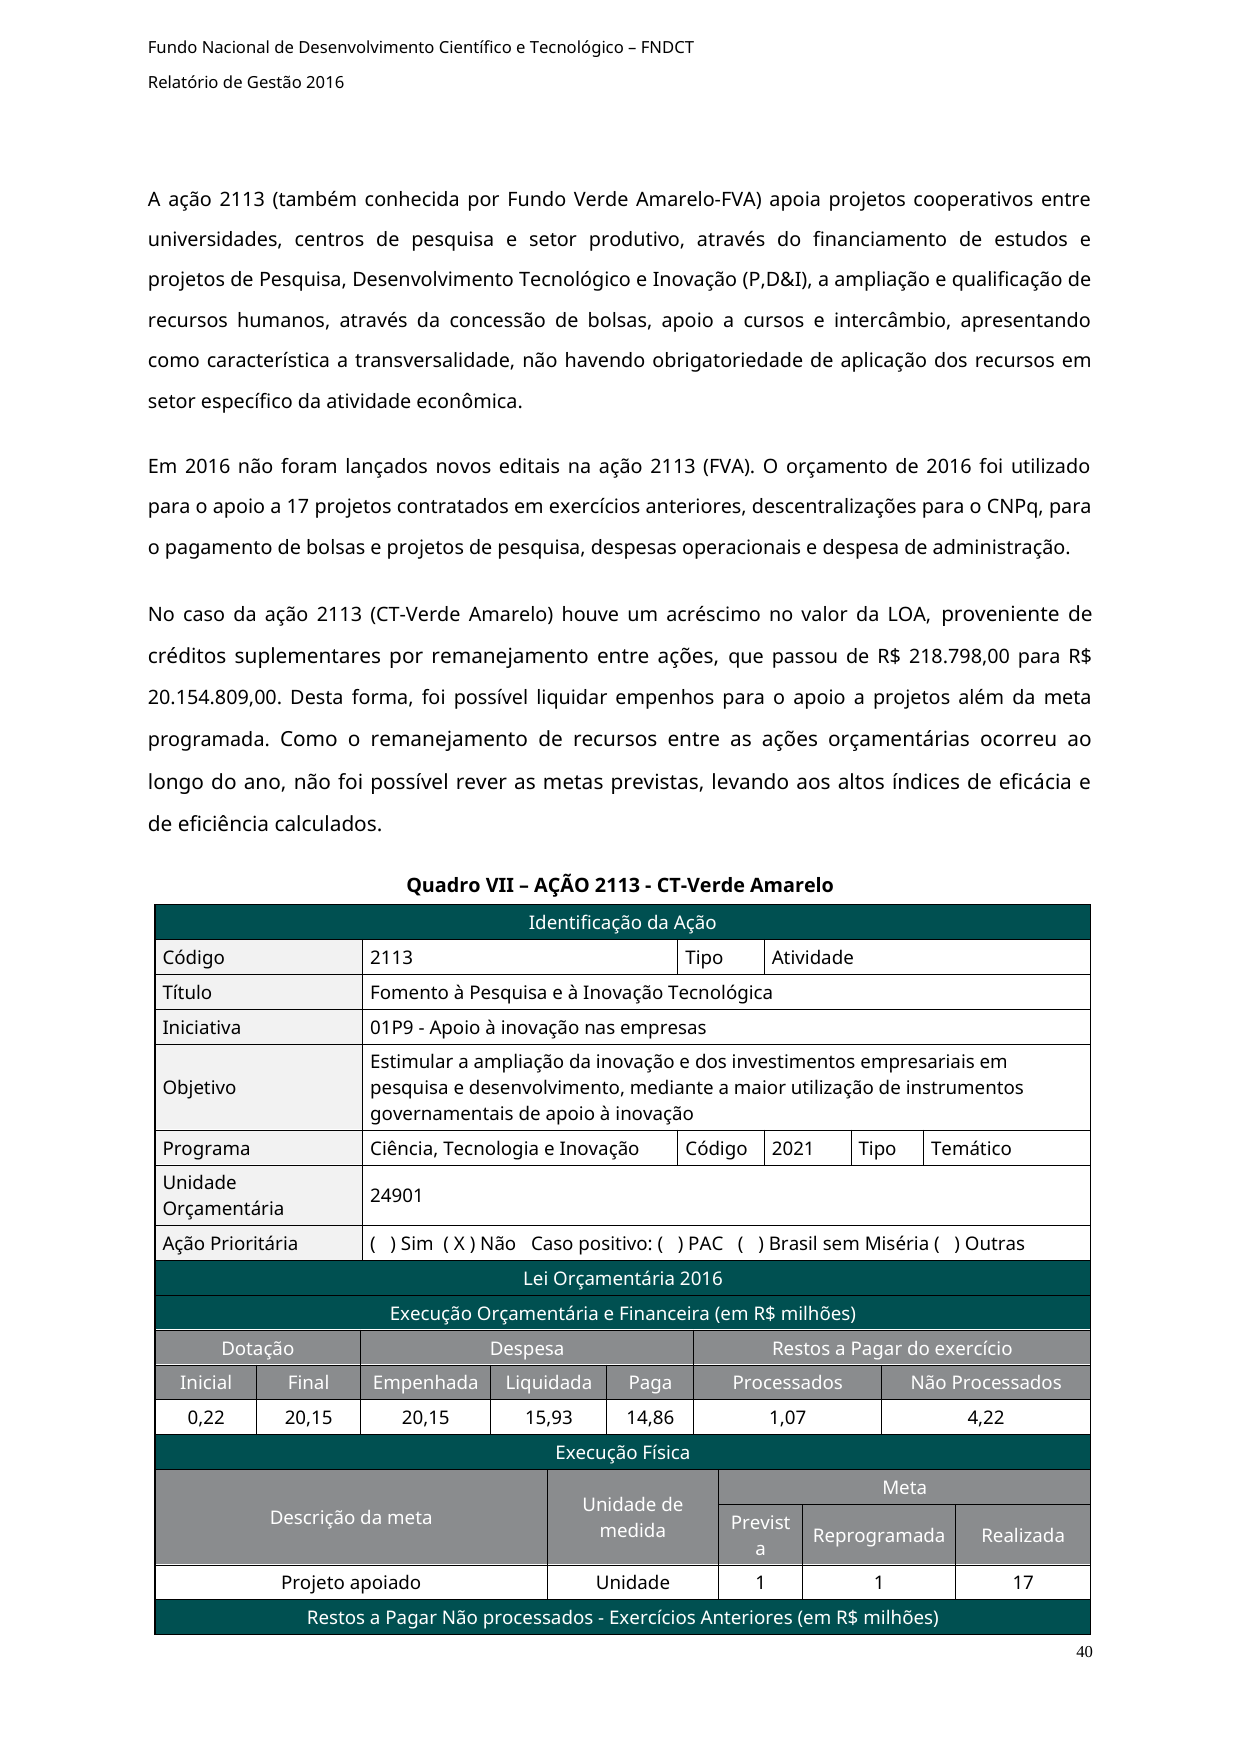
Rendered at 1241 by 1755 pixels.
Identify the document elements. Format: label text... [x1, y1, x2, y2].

table_cell 20,15 [361, 1400, 490, 1434]
table_cell 15,93 [491, 1400, 606, 1434]
table_cell Fomento à Pesquisa e à Inovação Tecnológica [363, 975, 1090, 1009]
table_cell Unidade Orçamentária [156, 1166, 362, 1225]
table_cell 24901 [363, 1166, 1090, 1225]
table_cell Ciência, Tecnologia e Inovação [363, 1131, 677, 1164]
table_cell Ação Prioritária [156, 1226, 362, 1260]
table_cell Paga [607, 1366, 693, 1399]
table_cell Execução Orçamentária e Financeira (em R$ milhões) [156, 1296, 1090, 1329]
table_cell Reprogramada [803, 1505, 955, 1564]
table_cell Tipo [678, 940, 764, 974]
table_cell Liquidada [491, 1366, 606, 1399]
table_cell Código [156, 940, 362, 974]
table_cell Unidade [548, 1566, 718, 1599]
text A ação 2113 (também conhecida por Fundo Verde Amarelo-FVA) apoia projetos cooperativos entre universidades, centros de pesquisa e setor produtivo, através do financiamento de estudos e projetos de Pesquisa, Desenvolvimento Tecnológico e Inovação (P,D&I), a ampliação e qualificação de recursos humanos, através da concessão de bolsas, apoio a cursos e intercâmbio, apresentando como característica a transversalidade, não havendo obrigatoriedade de aplicação dos recursos em setor específico da atividade econômica. [148, 185, 1093, 414]
table_cell Programa [156, 1131, 362, 1164]
table_cell Tipo [852, 1131, 923, 1164]
table_cell Processados [694, 1366, 881, 1399]
table_cell Estimular a ampliação da inovação e dos investimentos empresariais em pesquisa e desenvolvimento, mediante a maior utilização de instrumentos governamentais de apoio à inovação [363, 1045, 1090, 1129]
table_cell Não Processados [882, 1366, 1090, 1399]
table_cell Execução Física [156, 1435, 1090, 1469]
table_cell 1 [803, 1566, 955, 1599]
table_cell Despesa [361, 1331, 693, 1364]
table_cell 1 [719, 1566, 802, 1599]
table_cell 1,07 [694, 1400, 881, 1434]
table_cell Atividade [765, 940, 1090, 974]
table_cell Inicial [156, 1366, 256, 1399]
text Em 2016 não foram lançados novos editais na ação 2113 (FVA). O orçamento de 2016 foi utilizado para o apoio a 17 projetos contratados em exercícios anteriores, descentralizações para o CNPq, para o pagamento de bolsas e projetos de pesquisa, despesas operacionais e despesa de administração. [148, 452, 1093, 560]
table_cell Projeto apoiado [156, 1566, 547, 1599]
table_cell Objetivo [156, 1045, 362, 1129]
table_cell Restos a Pagar do exercício [694, 1331, 1090, 1364]
text Quadro VII – AÇÃO 2113 - CT-Verde Amarelo [148, 871, 1093, 898]
table_cell Título [156, 975, 362, 1009]
table_cell 2021 [765, 1131, 851, 1164]
table_cell Dotação [156, 1331, 360, 1364]
table_cell 17 [956, 1566, 1090, 1599]
table_cell Empenhada [361, 1366, 490, 1399]
table_cell 20,15 [257, 1400, 360, 1434]
table_cell Meta [719, 1470, 1090, 1504]
text No caso da ação 2113 (CT-Verde Amarelo) houve um acréscimo no valor da LOA, proveniente de créditos suplementares por remanejamento entre ações, que passou de R$ 218.798,00 para R$ 20.154.809,00. Desta forma, foi possível liquidar empenhos para o apoio a projetos além da meta programada. Como o remanejamento de recursos entre as ações orçamentárias ocorreu ao longo do ano, não foi possível rever as metas previstas, levando aos altos índices de eficácia e de eficiência calculados. [148, 599, 1093, 838]
table_cell Unidade de medida [548, 1470, 718, 1564]
table_cell 2113 [363, 940, 677, 974]
table_cell ( ) Sim ( X ) Não Caso positivo: ( ) PAC ( ) Brasil sem Miséria ( ) Outras [363, 1226, 1090, 1260]
table_header Identificação da Ação [156, 905, 1090, 939]
table_cell Código [678, 1131, 764, 1164]
table_cell 4,22 [882, 1400, 1090, 1434]
table_cell Temático [924, 1131, 1090, 1164]
table_cell Descrição da meta [156, 1470, 547, 1564]
table_cell 14,86 [607, 1400, 693, 1434]
table_cell Restos a Pagar Não processados - Exercícios Anteriores (em R$ milhões) [156, 1600, 1090, 1634]
table_cell Lei Orçamentária 2016 [156, 1261, 1090, 1295]
table_cell 01P9 - Apoio à inovação nas empresas [363, 1010, 1090, 1044]
table_cell Iniciativa [156, 1010, 362, 1044]
table_cell Realizada [956, 1505, 1090, 1564]
table_cell Prevista [719, 1505, 802, 1564]
table_cell 0,22 [156, 1400, 256, 1434]
table_cell Final [257, 1366, 360, 1399]
